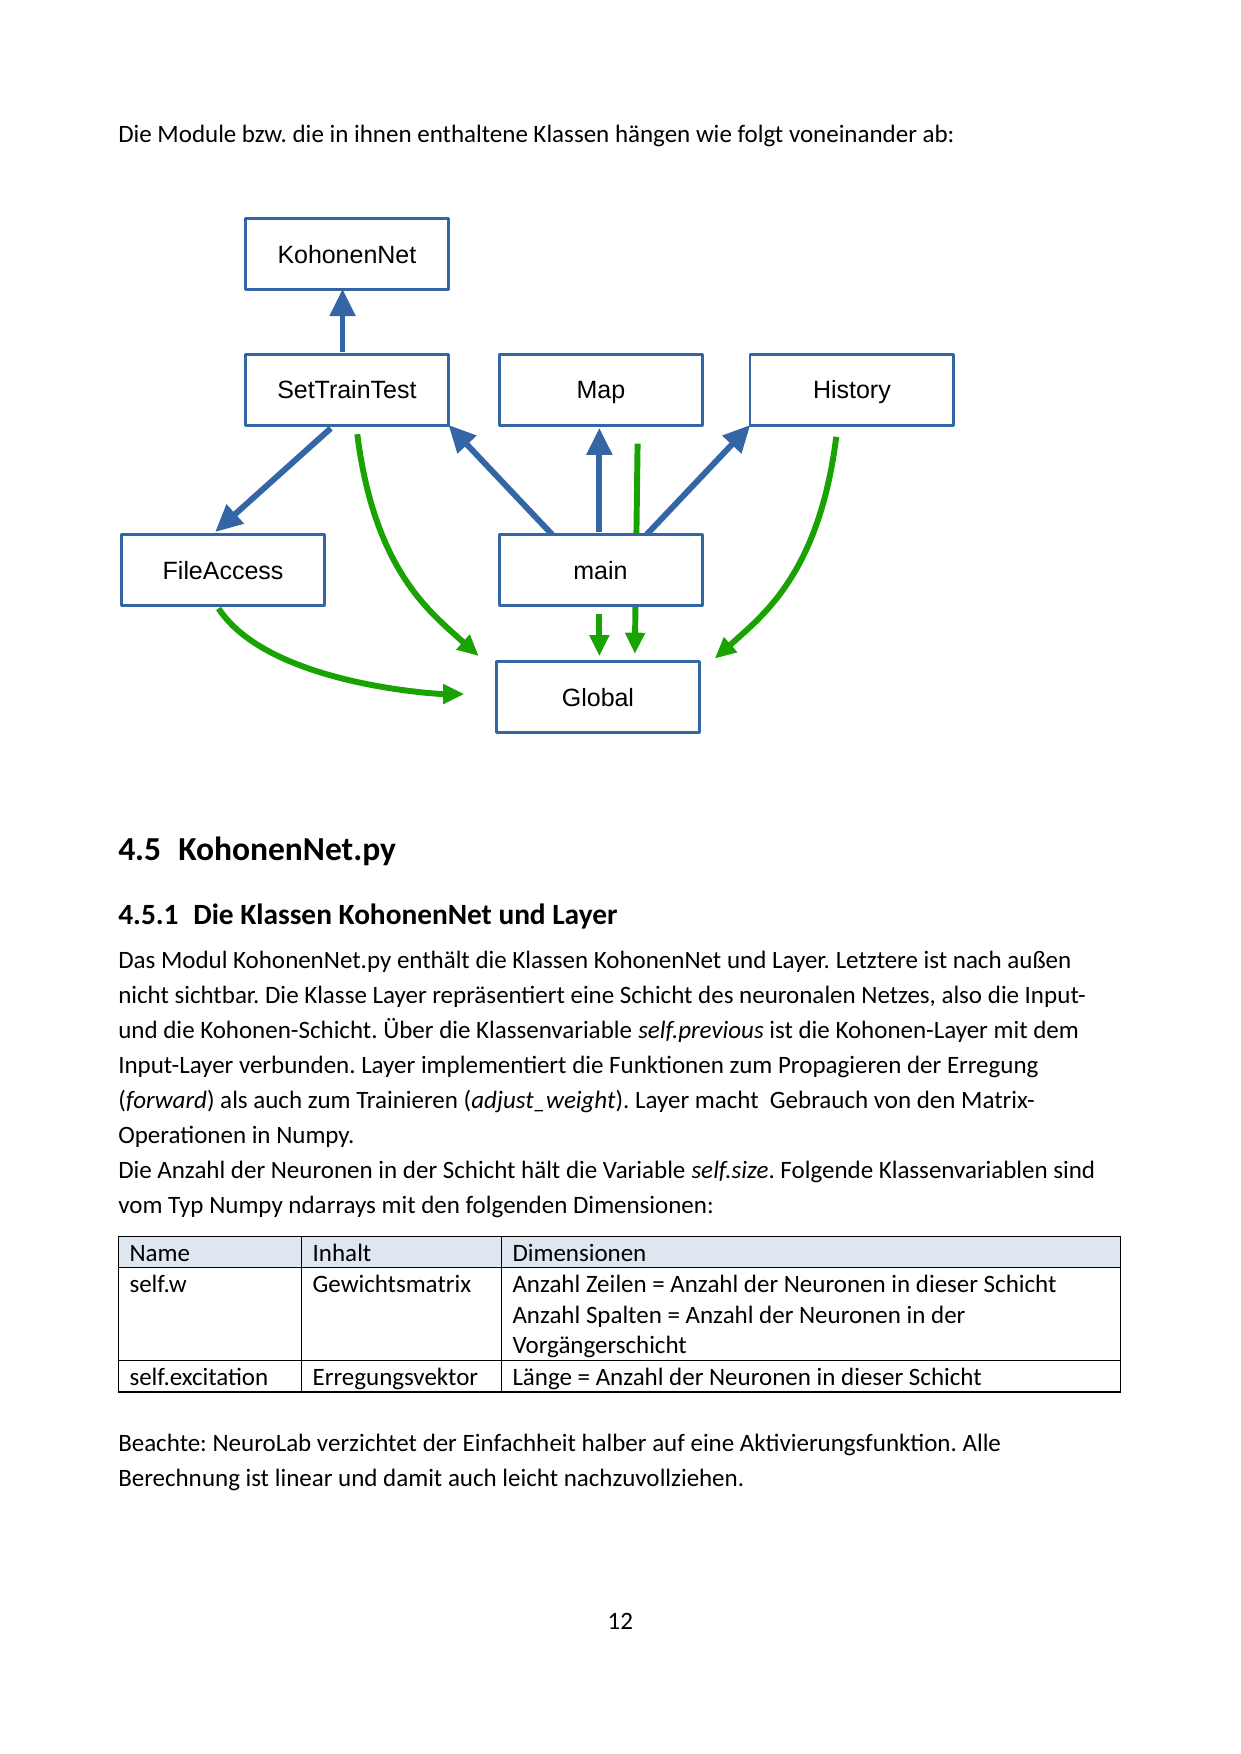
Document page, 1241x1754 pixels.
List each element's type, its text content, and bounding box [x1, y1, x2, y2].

table_header Name [119, 1237, 301, 1267]
table_cell Erregungsvektor [302, 1361, 501, 1391]
table_cell Gewichtsmatrix [302, 1268, 501, 1360]
table_header Inhalt [302, 1237, 501, 1267]
table_cell self.excitation [119, 1361, 301, 1391]
text Die Anzahl der Neuronen in der Schicht hält die Variable self.size. Folgende Klassenvariablen sind vom Typ Numpy ndarrays mit den folgenden Dimensionen: [118, 1154, 1122, 1219]
table_cell Anzahl Zeilen = Anzahl der Neuronen in dieser Schicht Anzahl Spalten = Anzahl der Neuronen in der Vorgängerschicht [502, 1268, 1120, 1360]
text Das Modul KohonenNet.py enthält die Klassen KohonenNet und Layer. Letztere ist nach außen nicht sichtbar. Die Klasse Layer repräsentiert eine Schicht des neuronalen Netzes, also die Input- und die Kohonen-Schicht. Über die Klassenvariable self.previous ist die Kohonen-Layer mit dem Input-Layer verbunden. Layer implementiert die Funktionen zum Propagieren der Erregung (forward) als auch zum Trainieren (adjust_weight). Layer macht Gebrauch von den Matrix-Operationen in Numpy. [118, 944, 1122, 1149]
table_header Dimensionen [502, 1237, 1120, 1267]
text Die Module bzw. die in ihnen enthaltene Klassen hängen wie folgt voneinander ab: [118, 118, 1122, 149]
table_cell Länge = Anzahl der Neuronen in dieser Schicht [502, 1361, 1120, 1391]
subtitle KohonenNet.py [118, 828, 1122, 868]
table_cell self.w [119, 1268, 301, 1360]
subtitle Die Klassen KohonenNet und Layer [118, 896, 1122, 931]
text Beachte: NeuroLab verzichtet der Einfachheit halber auf eine Aktivierungsfunktion. Alle Berechnung ist linear und damit auch leicht nachzuvollziehen. [118, 1427, 1122, 1493]
